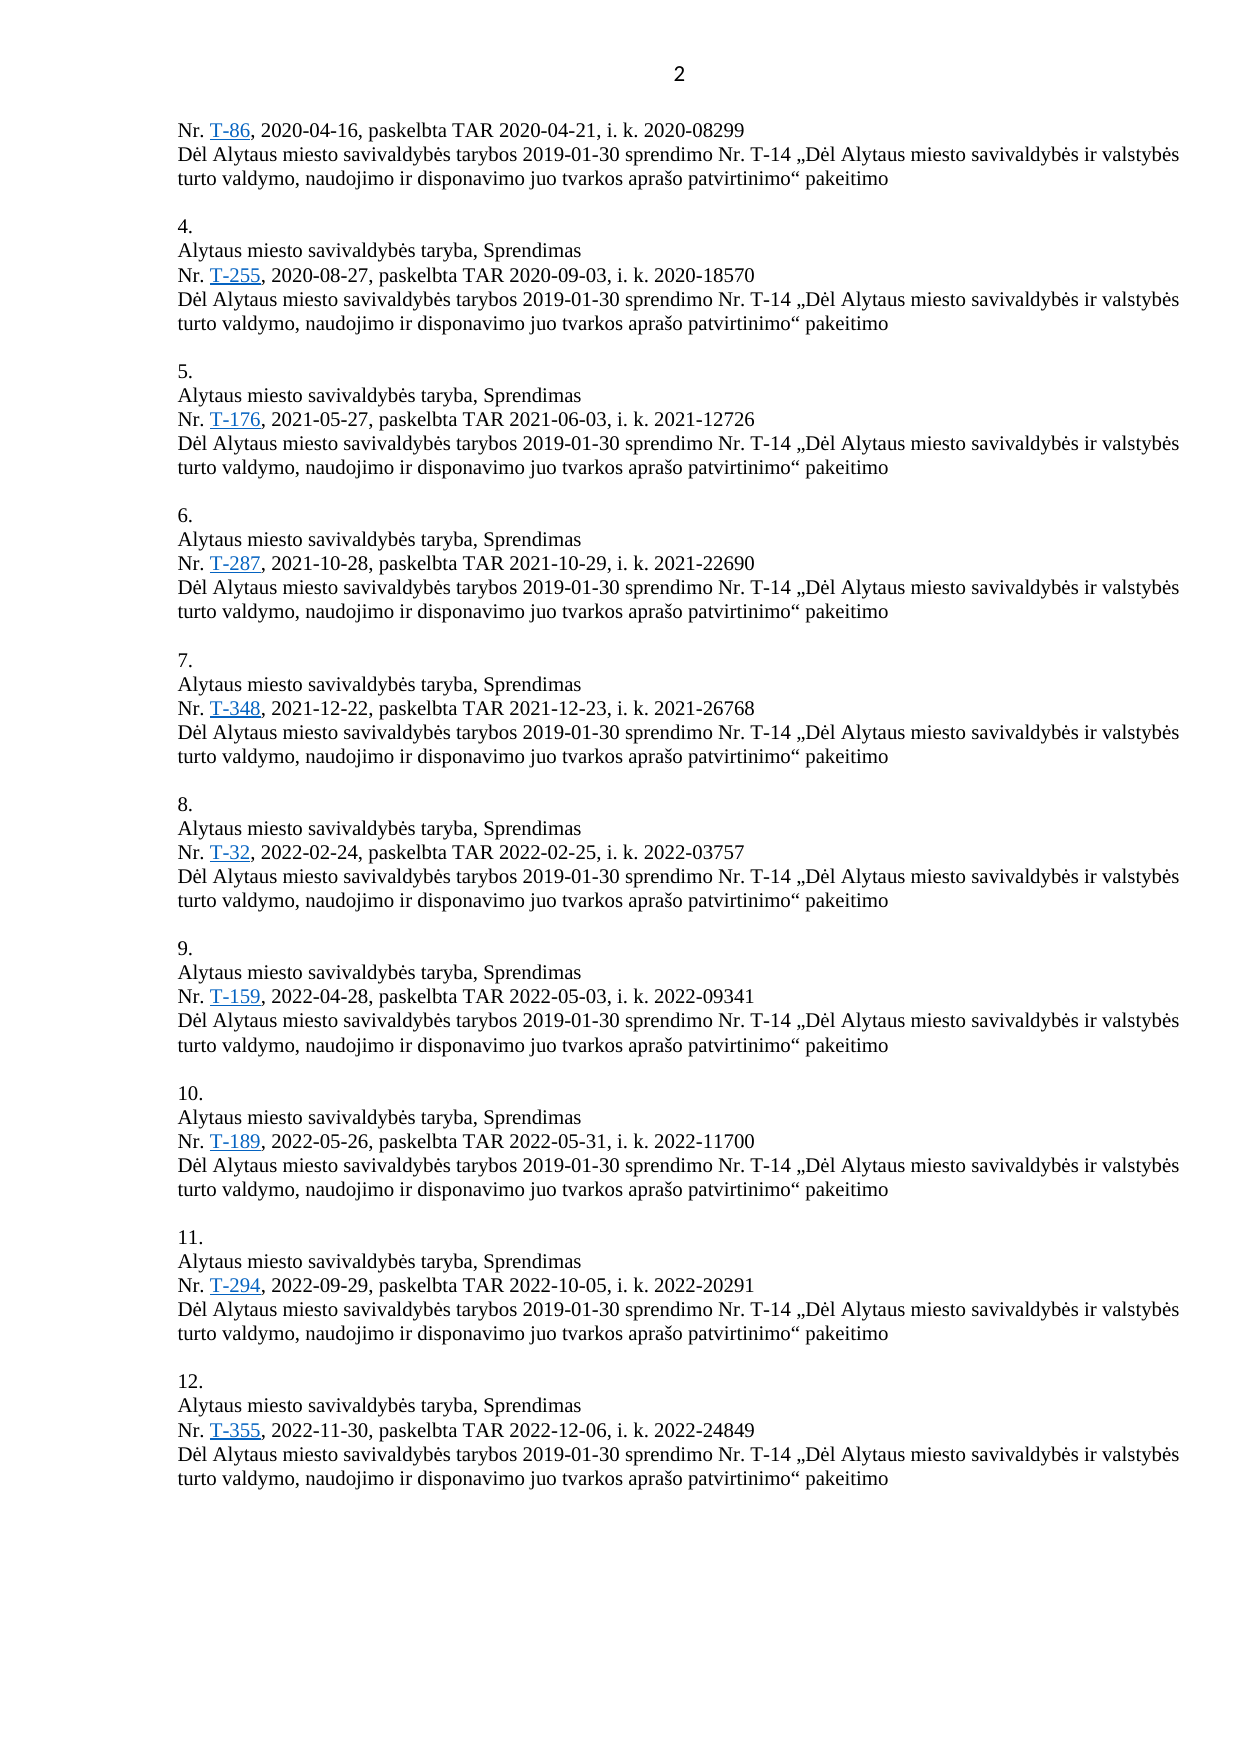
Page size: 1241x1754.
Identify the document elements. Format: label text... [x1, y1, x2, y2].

text Nr. T-294, 2022-09-29, paskelbta TAR 2022-10-05, i. k. 2022-20291 [177, 1273, 1181, 1297]
text 11. [177, 1225, 1181, 1249]
text Alytaus miesto savivaldybės taryba, Sprendimas [177, 816, 1181, 840]
text 7. [177, 647, 1181, 672]
text Nr. T-176, 2021-05-27, paskelbta TAR 2021-06-03, i. k. 2021-12726 [177, 407, 1181, 431]
text Alytaus miesto savivaldybės taryba, Sprendimas [177, 960, 1181, 984]
text Nr. T-159, 2022-04-28, paskelbta TAR 2022-05-03, i. k. 2022-09341 [177, 984, 1181, 1008]
text Nr. T-287, 2021-10-28, paskelbta TAR 2021-10-29, i. k. 2021-22690 [177, 551, 1181, 575]
text 12. [177, 1369, 1181, 1393]
text Dėl Alytaus miesto savivaldybės tarybos 2019-01-30 sprendimo Nr. T-14 „Dėl Alytaus miesto savivaldybės ir valstybės turto valdymo, naudojimo ir disponavimo juo tvarkos aprašo patvirtinimo“ pakeitimo [177, 864, 1181, 912]
text Dėl Alytaus miesto savivaldybės tarybos 2019-01-30 sprendimo Nr. T-14 „Dėl Alytaus miesto savivaldybės ir valstybės turto valdymo, naudojimo ir disponavimo juo tvarkos aprašo patvirtinimo“ pakeitimo [177, 1153, 1181, 1201]
text Alytaus miesto savivaldybės taryba, Sprendimas [177, 1393, 1181, 1417]
text Alytaus miesto savivaldybės taryba, Sprendimas [177, 1249, 1181, 1273]
text 6. [177, 503, 1181, 527]
text Nr. T-348, 2021-12-22, paskelbta TAR 2021-12-23, i. k. 2021-26768 [177, 696, 1181, 720]
text Alytaus miesto savivaldybės taryba, Sprendimas [177, 238, 1181, 262]
text Nr. T-32, 2022-02-24, paskelbta TAR 2022-02-25, i. k. 2022-03757 [177, 840, 1181, 864]
text Dėl Alytaus miesto savivaldybės tarybos 2019-01-30 sprendimo Nr. T-14 „Dėl Alytaus miesto savivaldybės ir valstybės turto valdymo, naudojimo ir disponavimo juo tvarkos aprašo patvirtinimo“ pakeitimo [177, 287, 1181, 335]
text Dėl Alytaus miesto savivaldybės tarybos 2019-01-30 sprendimo Nr. T-14 „Dėl Alytaus miesto savivaldybės ir valstybės turto valdymo, naudojimo ir disponavimo juo tvarkos aprašo patvirtinimo“ pakeitimo [177, 142, 1181, 190]
text 5. [177, 359, 1181, 383]
text Dėl Alytaus miesto savivaldybės tarybos 2019-01-30 sprendimo Nr. T-14 „Dėl Alytaus miesto savivaldybės ir valstybės turto valdymo, naudojimo ir disponavimo juo tvarkos aprašo patvirtinimo“ pakeitimo [177, 720, 1181, 768]
text Alytaus miesto savivaldybės taryba, Sprendimas [177, 1105, 1181, 1129]
text 9. [177, 936, 1181, 960]
text Nr. T-189, 2022-05-26, paskelbta TAR 2022-05-31, i. k. 2022-11700 [177, 1129, 1181, 1153]
text Dėl Alytaus miesto savivaldybės tarybos 2019-01-30 sprendimo Nr. T-14 „Dėl Alytaus miesto savivaldybės ir valstybės turto valdymo, naudojimo ir disponavimo juo tvarkos aprašo patvirtinimo“ pakeitimo [177, 1297, 1181, 1345]
text Nr. T-255, 2020-08-27, paskelbta TAR 2020-09-03, i. k. 2020-18570 [177, 262, 1181, 287]
text 8. [177, 792, 1181, 816]
text Alytaus miesto savivaldybės taryba, Sprendimas [177, 527, 1181, 551]
text Alytaus miesto savivaldybės taryba, Sprendimas [177, 383, 1181, 407]
text Dėl Alytaus miesto savivaldybės tarybos 2019-01-30 sprendimo Nr. T-14 „Dėl Alytaus miesto savivaldybės ir valstybės turto valdymo, naudojimo ir disponavimo juo tvarkos aprašo patvirtinimo“ pakeitimo [177, 575, 1181, 623]
text 10. [177, 1081, 1181, 1105]
text Nr. T-86, 2020-04-16, paskelbta TAR 2020-04-21, i. k. 2020-08299 [177, 118, 1181, 142]
text Alytaus miesto savivaldybės taryba, Sprendimas [177, 672, 1181, 696]
text 4. [177, 214, 1181, 238]
text Dėl Alytaus miesto savivaldybės tarybos 2019-01-30 sprendimo Nr. T-14 „Dėl Alytaus miesto savivaldybės ir valstybės turto valdymo, naudojimo ir disponavimo juo tvarkos aprašo patvirtinimo“ pakeitimo [177, 1442, 1181, 1490]
text Dėl Alytaus miesto savivaldybės tarybos 2019-01-30 sprendimo Nr. T-14 „Dėl Alytaus miesto savivaldybės ir valstybės turto valdymo, naudojimo ir disponavimo juo tvarkos aprašo patvirtinimo“ pakeitimo [177, 431, 1181, 479]
text Nr. T-355, 2022-11-30, paskelbta TAR 2022-12-06, i. k. 2022-24849 [177, 1417, 1181, 1442]
text Dėl Alytaus miesto savivaldybės tarybos 2019-01-30 sprendimo Nr. T-14 „Dėl Alytaus miesto savivaldybės ir valstybės turto valdymo, naudojimo ir disponavimo juo tvarkos aprašo patvirtinimo“ pakeitimo [177, 1008, 1181, 1057]
